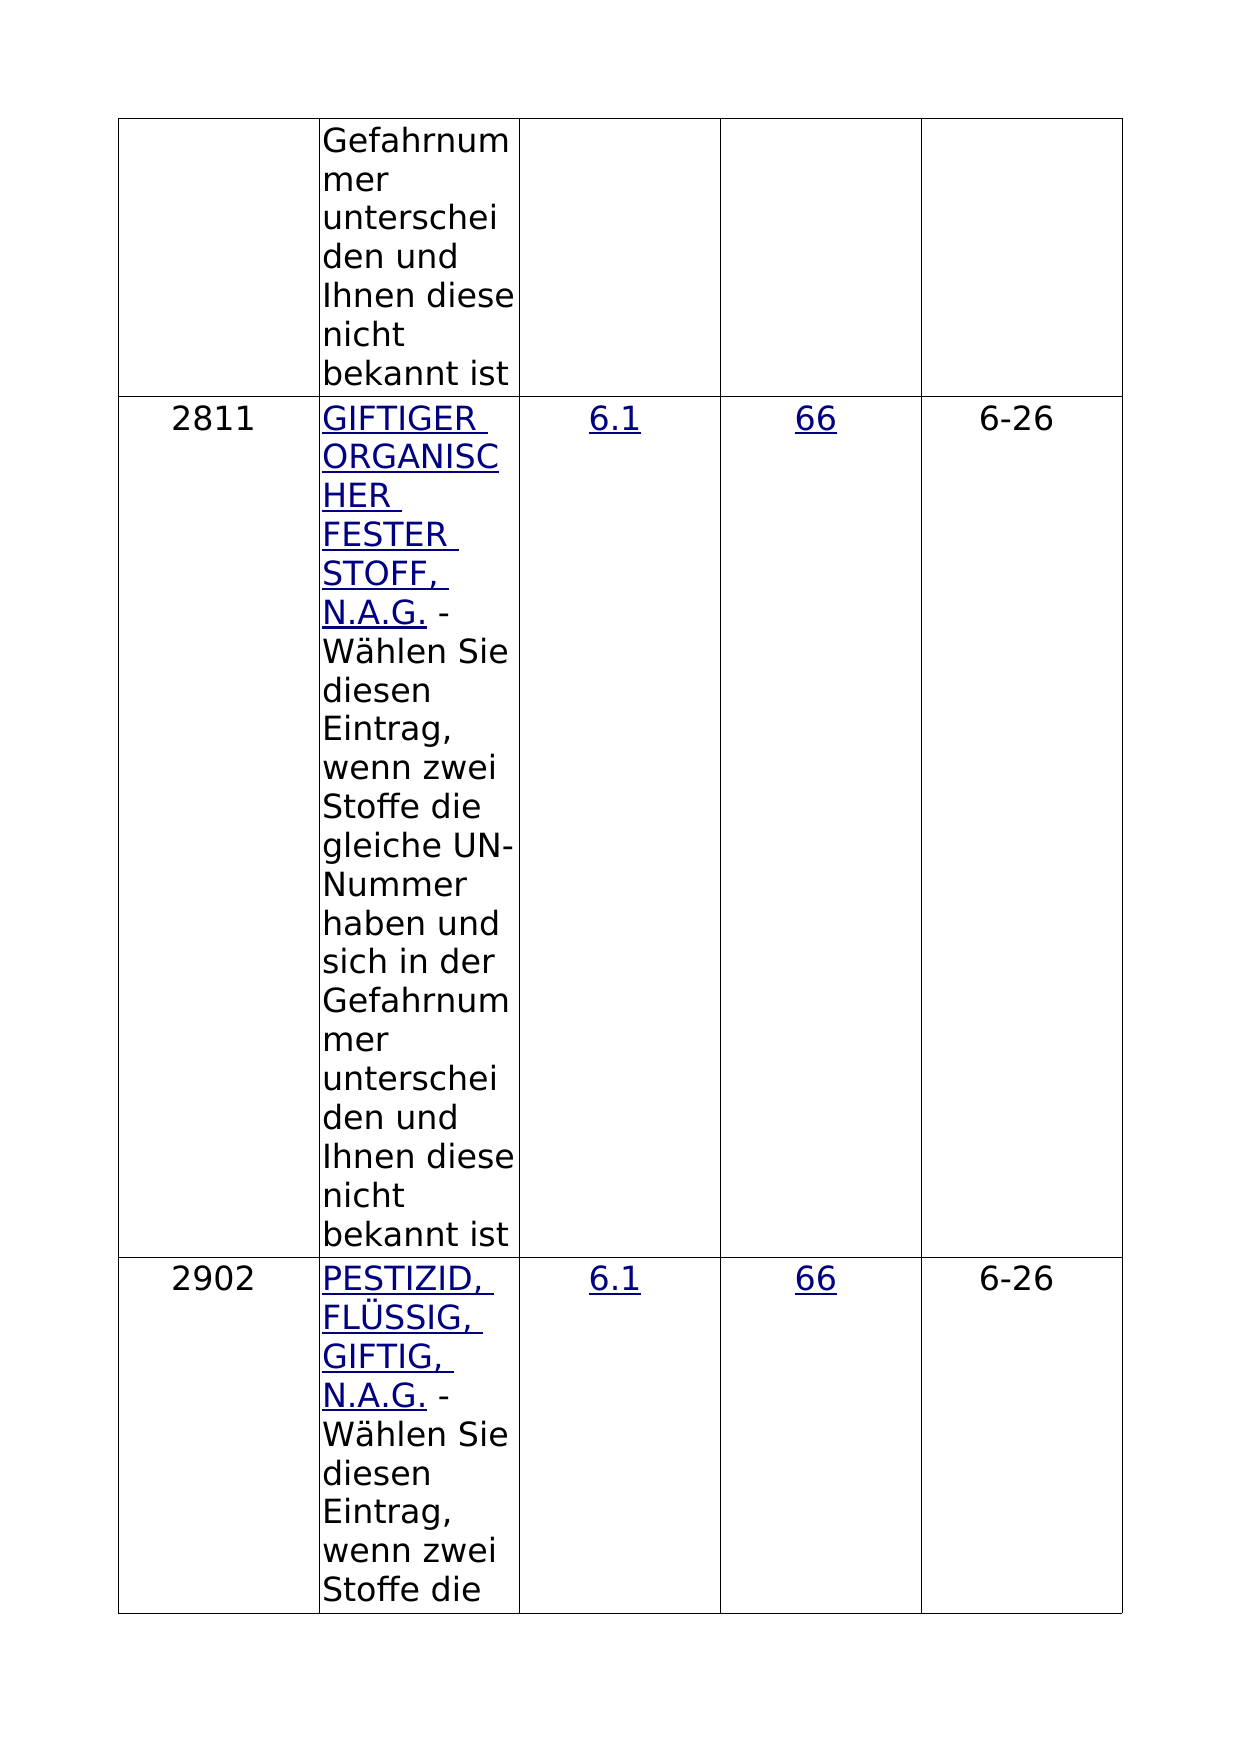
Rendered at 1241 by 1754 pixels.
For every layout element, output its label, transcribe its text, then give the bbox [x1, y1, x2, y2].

table_cell PESTIZID, FLÜSSIG, GIFTIG, N.A.G. - Wählen Sie diesen Eintrag, wenn zwei Stoffe die [320, 1258, 519, 1612]
table_cell [721, 119, 921, 396]
table_cell 6-26 [922, 1258, 1122, 1612]
table_cell Gefahrnummer unterscheiden und Ihnen diese nicht bekannt ist [320, 119, 519, 396]
table_cell GIFTIGER ORGANISCHER FESTER STOFF, N.A.G. - Wählen Sie diesen Eintrag, wenn zwei Stoffe die gleiche UN-Nummer haben und sich in der Gefahrnummer unterscheiden und Ihnen diese nicht bekannt ist [320, 397, 519, 1257]
table_cell 66 [721, 1258, 921, 1612]
table_cell 2902 [119, 1258, 319, 1612]
table_cell [119, 119, 319, 396]
table_cell 2811 [119, 397, 319, 1257]
table_cell 6.1 [520, 1258, 720, 1612]
table_cell [520, 119, 720, 396]
table_cell 6-26 [922, 397, 1122, 1257]
table_cell 6.1 [520, 397, 720, 1257]
table_cell 66 [721, 397, 921, 1257]
table_cell [922, 119, 1122, 396]
